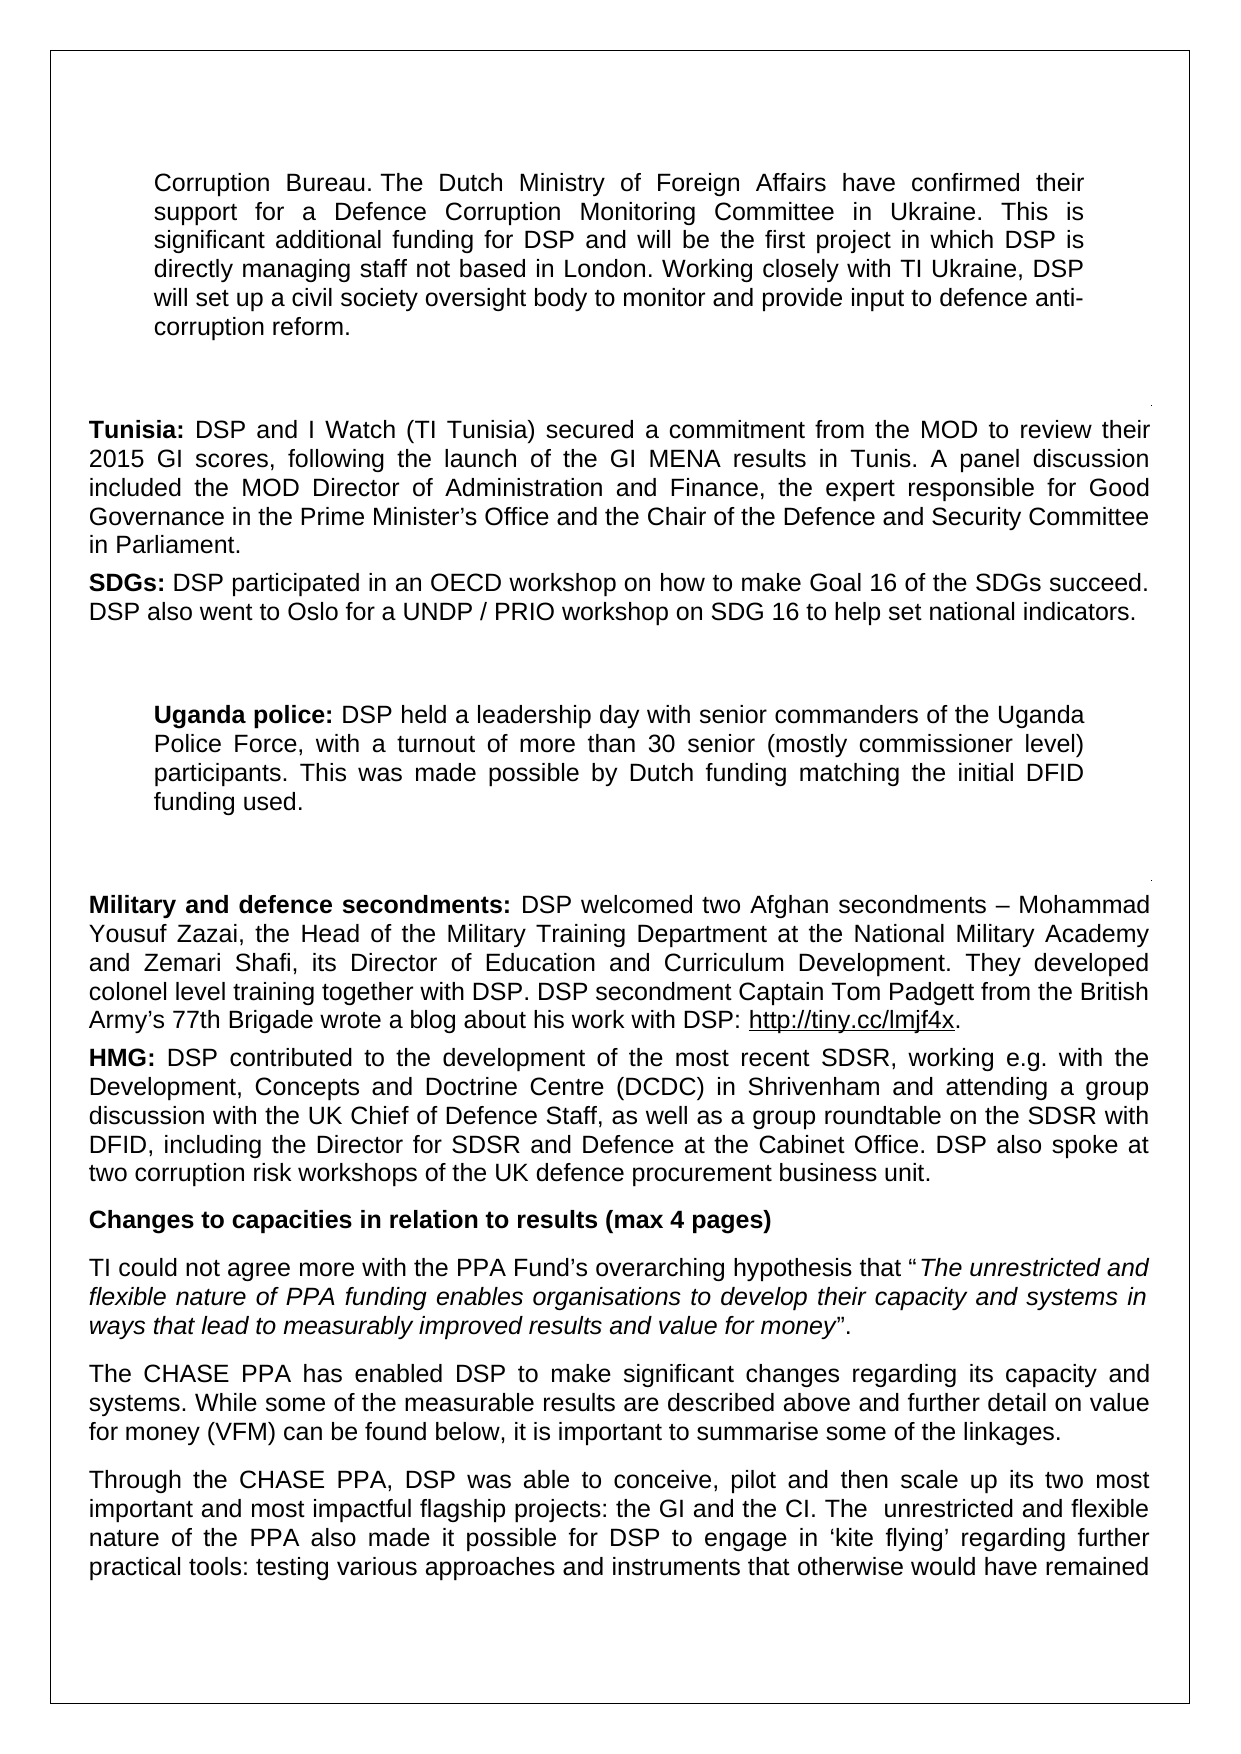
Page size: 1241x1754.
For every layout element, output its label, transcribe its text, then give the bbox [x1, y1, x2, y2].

text TI could not agree more with the PPA Fund’s overarching hypothesis that “The unrestricted and flexible nature of PPA funding enables organisations to develop their capacity and systems in ways that lead to measurably improved results and value for money”. [89, 1253, 1152, 1339]
text Corruption Bureau. The Dutch Ministry of Foreign Affairs have confirmed their support for a Defence Corruption Monitoring Committee in Ukraine. This is significant additional funding for DSP and will be the first project in which DSP is directly managing staff not based in London. Working closely with TI Ukraine, DSP will set up a civil society oversight body to monitor and provide input to defence anti-corruption reform. [90, 104, 1151, 405]
text Uganda police: DSP held a leadership day with senior commanders of the Uganda Police Force, with a turnout of more than 30 senior (mostly commissioner level) participants. This was made possible by Dutch funding matching the initial DFID funding used. [90, 636, 1151, 880]
text Tunisia: DSP and I Watch (TI Tunisia) secured a commitment from the MOD to review their 2015 GI scores, following the launch of the GI MENA results in Tunis. A panel discussion included the MOD Director of Administration and Finance, the expert responsible for Good Governance in the Prime Minister’s Office and the Chair of the Defence and Security Committee in Parliament. [89, 415, 1152, 559]
text Military and defence secondments: DSP welcomed two Afghan secondments – Mohammad Yousuf Zazai, the Head of the Military Training Department at the National Military Academy and Zemari Shafi, its Director of Education and Curriculum Development. They developed colonel level training together with DSP. DSP secondment Captain Tom Padgett from the British Army’s 77th Brigade wrote a blog about his work with DSP: http://tiny.cc/lmjf4x. [89, 890, 1152, 1034]
text SDGs: DSP participated in an OECD workshop on how to make Goal 16 of the SDGs succeed. DSP also went to Oslo for a UNDP / PRIO workshop on SDG 16 to help set national indicators. [89, 568, 1152, 626]
text Through the CHASE PPA, DSP was able to conceive, pilot and then scale up its two most important and most impactful flagship projects: the GI and the CI. The unrestricted and flexible nature of the PPA also made it possible for DSP to engage in ‘kite flying’ regarding further practical tools: testing various approaches and instruments that otherwise would have remained [89, 1465, 1152, 1580]
text The CHASE PPA has enabled DSP to make significant changes regarding its capacity and systems. While some of the measurable results are described above and further detail on value for money (VFM) can be found below, it is important to summarise some of the linkages. [89, 1359, 1152, 1445]
text Changes to capacities in relation to results (max 4 pages) [89, 1204, 1152, 1233]
text HMG: DSP contributed to the development of the most recent SDSR, working e.g. with the Development, Concepts and Doctrine Centre (DCDC) in Shrivenham and attending a group discussion with the UK Chief of Defence Staff, as well as a group roundtable on the SDSR with DFID, including the Director for SDSR and Defence at the Cabinet Office. DSP also spoke at two corruption risk workshops of the UK defence procurement business unit. [89, 1043, 1152, 1187]
